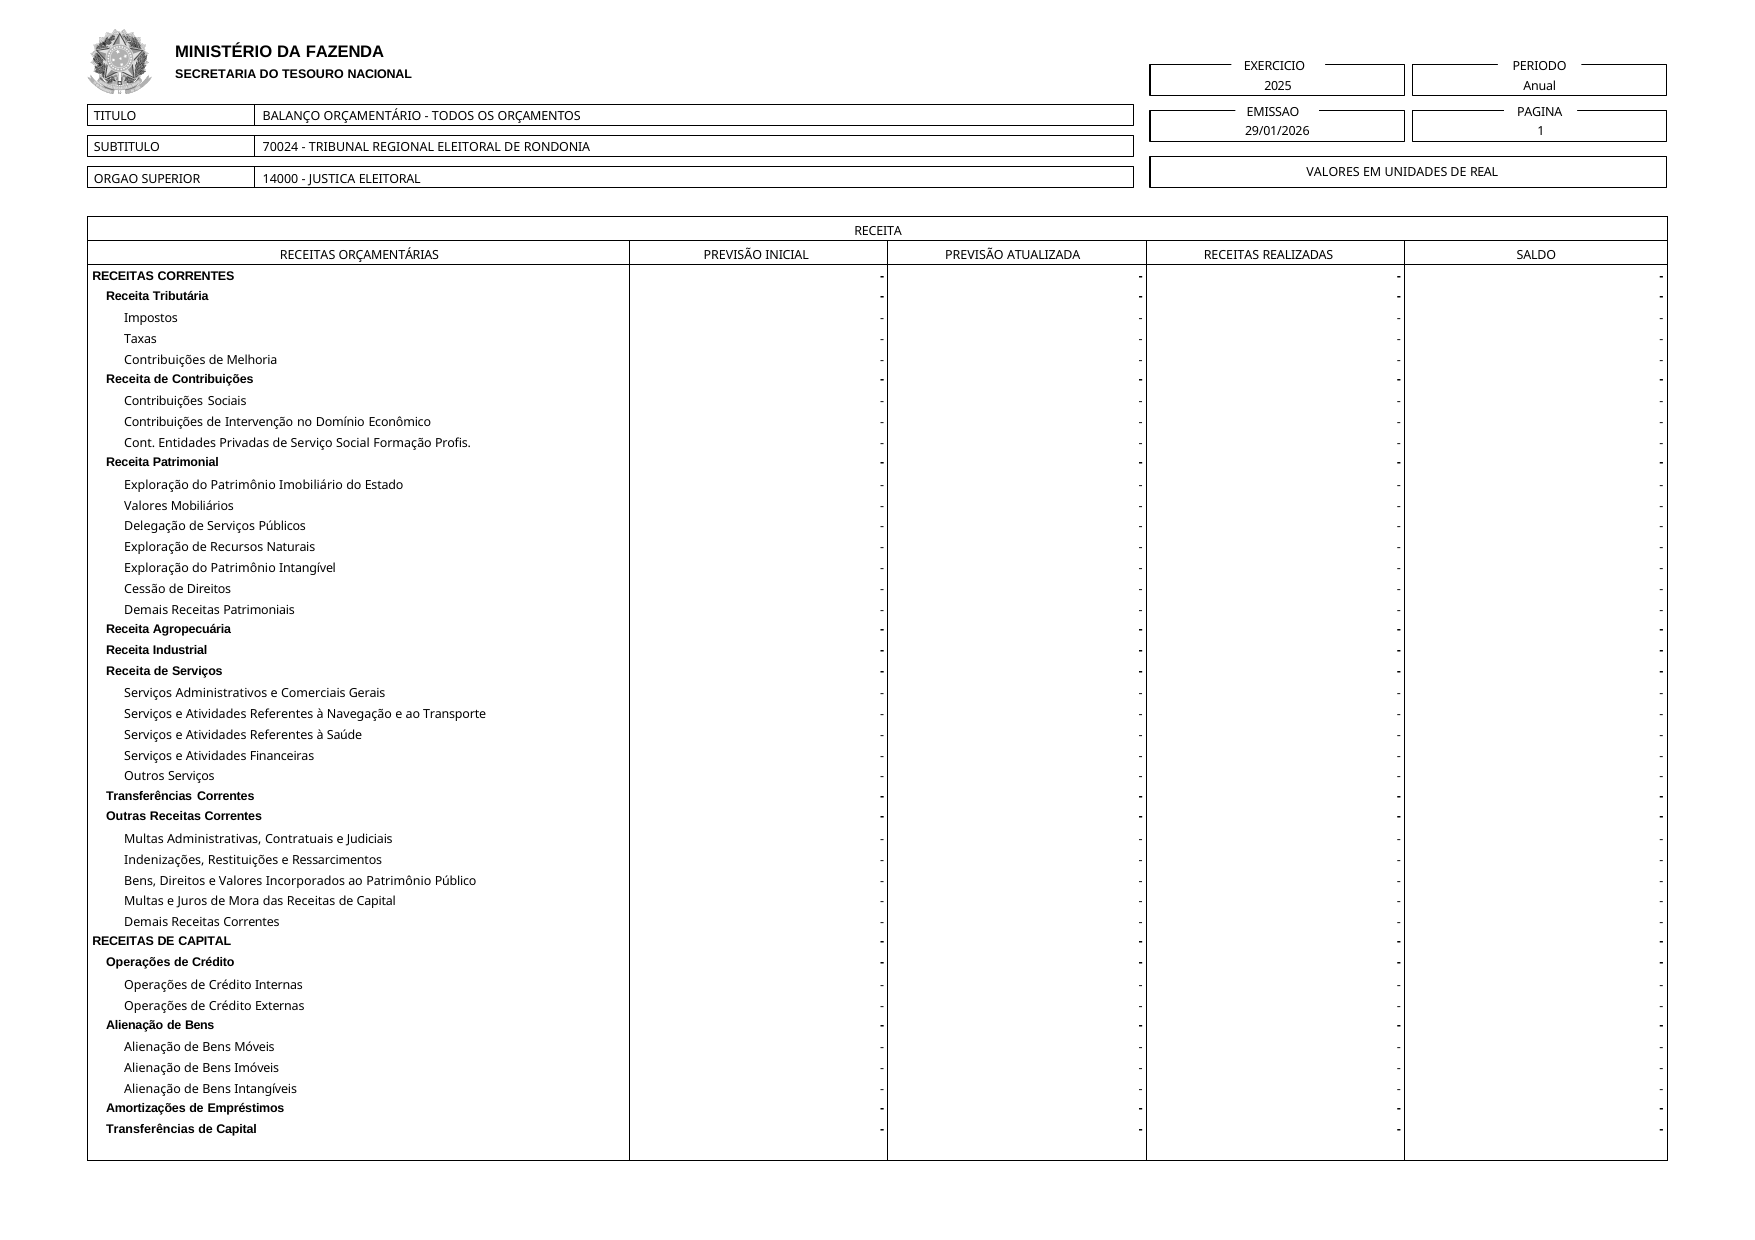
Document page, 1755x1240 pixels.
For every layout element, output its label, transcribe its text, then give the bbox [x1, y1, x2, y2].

table_cell Alienação de Bens [88, 1014, 629, 1035]
table_cell - [888, 452, 1146, 473]
table_cell - [888, 744, 1146, 764]
table_cell - [1147, 1014, 1404, 1035]
table_cell - [1405, 764, 1667, 785]
table_cell - [1405, 1077, 1667, 1098]
table_cell Alienação de Bens Imóveis [88, 1056, 629, 1077]
table_cell - [888, 535, 1146, 556]
table_cell - [1405, 285, 1667, 306]
table_cell - [630, 827, 887, 848]
table_cell RECEITAS DE CAPITAL [88, 931, 629, 952]
table_cell - [630, 389, 887, 410]
table_cell Alienação de Bens Móveis [88, 1035, 629, 1056]
table_cell - [630, 931, 887, 952]
table_cell SALDO [1405, 241, 1667, 264]
table_cell - [888, 306, 1146, 327]
table_cell Operações de Crédito [88, 952, 629, 973]
table_cell Exploração do Patrimônio Intangível [88, 556, 629, 577]
table_cell - [888, 827, 1146, 848]
table_cell - [1147, 1119, 1404, 1159]
table_cell - [1147, 369, 1404, 389]
table_cell - [1405, 827, 1667, 848]
table_cell - [630, 306, 887, 327]
table_cell - [1147, 265, 1404, 285]
table_cell - [888, 806, 1146, 827]
table_cell PREVISÃO ATUALIZADA [888, 241, 1146, 264]
table_cell Serviços e Atividades Financeiras [88, 744, 629, 764]
table_cell - [630, 1077, 887, 1098]
table_cell Multas Administrativas, Contratuais e Judiciais [88, 827, 629, 848]
table_cell - [888, 723, 1146, 743]
table_cell - [630, 327, 887, 348]
table_cell - [630, 431, 887, 452]
table_cell - [1147, 910, 1404, 931]
table_cell - [888, 431, 1146, 452]
table_cell - [1405, 889, 1667, 910]
table_cell - [888, 473, 1146, 493]
table_cell - [1147, 848, 1404, 868]
table_cell - [630, 764, 887, 785]
table_cell - [1147, 764, 1404, 785]
table_cell Impostos [88, 306, 629, 327]
table_cell RECEITAS ORÇAMENTÁRIAS [88, 241, 629, 264]
table_cell - [630, 514, 887, 535]
table_cell - [1147, 577, 1404, 598]
table_cell - [1147, 744, 1404, 764]
table_cell - [1147, 1077, 1404, 1098]
table_cell - [630, 473, 887, 493]
table_cell - [1405, 619, 1667, 639]
table_cell - [1147, 952, 1404, 973]
table_cell Receita de Serviços [88, 660, 629, 681]
table_cell - [888, 285, 1146, 306]
table_cell - [888, 1014, 1146, 1035]
table_cell - [630, 994, 887, 1014]
table_cell - [1147, 1056, 1404, 1077]
table_cell - [888, 1077, 1146, 1098]
table_cell - [630, 1098, 887, 1118]
table_cell - [1405, 931, 1667, 952]
table_cell Contribuições Sociais [88, 389, 629, 410]
table_cell - [1405, 389, 1667, 410]
table_cell Receita Patrimonial [88, 452, 629, 473]
table_cell - [888, 577, 1146, 598]
table_cell - [888, 910, 1146, 931]
table_cell - [1405, 327, 1667, 348]
table_cell - [1405, 681, 1667, 702]
table_cell - [1147, 931, 1404, 952]
table_cell - [1405, 994, 1667, 1014]
table_cell - [1147, 639, 1404, 660]
table_cell - [630, 806, 887, 827]
table_cell - [630, 1035, 887, 1056]
table_cell - [888, 889, 1146, 910]
table_cell - [630, 1014, 887, 1035]
table_cell - [1147, 806, 1404, 827]
table_cell Valores Mobiliários [88, 494, 629, 514]
table_cell - [1405, 431, 1667, 452]
table_cell - [1405, 265, 1667, 285]
table_cell - [630, 952, 887, 973]
table_cell - [888, 702, 1146, 723]
table_cell RECEITAS REALIZADAS [1147, 241, 1404, 264]
table_cell - [888, 1098, 1146, 1118]
table_cell - [1147, 431, 1404, 452]
table_cell - [1147, 285, 1404, 306]
table_cell - [630, 494, 887, 514]
table_cell - [888, 785, 1146, 806]
table_cell - [630, 556, 887, 577]
table_cell - [888, 389, 1146, 410]
table_cell - [1147, 494, 1404, 514]
table_cell - [1147, 994, 1404, 1014]
table_cell Demais Receitas Patrimoniais [88, 598, 629, 618]
table_cell - [1405, 348, 1667, 368]
table_cell - [888, 619, 1146, 639]
table_cell - [630, 285, 887, 306]
table_cell Transferências de Capital [88, 1119, 629, 1159]
table_cell Serviços e Atividades Referentes à Saúde [88, 723, 629, 743]
table_cell - [1405, 973, 1667, 993]
table_cell - [1405, 702, 1667, 723]
table_cell Exploração de Recursos Naturais [88, 535, 629, 556]
table_cell Operações de Crédito Externas [88, 994, 629, 1014]
table_cell - [888, 327, 1146, 348]
table_cell Demais Receitas Correntes [88, 910, 629, 931]
table_cell - [1147, 327, 1404, 348]
table_cell - [1147, 556, 1404, 577]
table_cell - [1147, 306, 1404, 327]
table_cell Taxas [88, 327, 629, 348]
table_cell - [888, 848, 1146, 868]
table_cell Bens, Direitos e Valores Incorporados ao Patrimônio Público [88, 869, 629, 889]
table_cell Receita Tributária [88, 285, 629, 306]
table_cell - [888, 764, 1146, 785]
table_cell Transferências Correntes [88, 785, 629, 806]
table_cell Cont. Entidades Privadas de Serviço Social Formação Profis. [88, 431, 629, 452]
table_cell - [1405, 1014, 1667, 1035]
table_cell - [1405, 306, 1667, 327]
table_cell - [1405, 952, 1667, 973]
table_cell - [1405, 910, 1667, 931]
table_cell - [888, 994, 1146, 1014]
table_cell - [888, 494, 1146, 514]
table_cell - [888, 514, 1146, 535]
table_cell Amortizações de Empréstimos [88, 1098, 629, 1118]
table_cell - [1405, 452, 1667, 473]
table_cell - [888, 869, 1146, 889]
table_cell - [630, 369, 887, 389]
table_cell - [1147, 889, 1404, 910]
table_cell Outras Receitas Correntes [88, 806, 629, 827]
table_cell - [1405, 869, 1667, 889]
table_cell - [1147, 723, 1404, 743]
table_cell - [888, 556, 1146, 577]
table_cell - [888, 639, 1146, 660]
table_cell PREVISÃO INICIAL [630, 241, 887, 264]
table_cell - [1147, 410, 1404, 431]
table_cell - [1147, 619, 1404, 639]
table_cell - [630, 681, 887, 702]
table_cell - [630, 785, 887, 806]
table_cell - [1405, 473, 1667, 493]
table_cell - [630, 702, 887, 723]
table_cell - [1405, 598, 1667, 618]
table_cell - [1147, 514, 1404, 535]
table_cell - [1147, 681, 1404, 702]
table_cell - [888, 598, 1146, 618]
table_cell - [1405, 1035, 1667, 1056]
table_cell Operações de Crédito Internas [88, 973, 629, 993]
table_cell - [888, 348, 1146, 368]
table_cell - [630, 869, 887, 889]
table_cell - [1147, 389, 1404, 410]
table_cell - [1405, 494, 1667, 514]
table_cell - [1405, 1119, 1667, 1159]
table_cell - [1147, 827, 1404, 848]
table_cell - [1405, 577, 1667, 598]
table_cell - [1405, 848, 1667, 868]
table_cell - [1405, 535, 1667, 556]
table_cell - [1405, 1098, 1667, 1118]
table_cell - [630, 410, 887, 431]
table_cell - [1147, 702, 1404, 723]
table_cell Outros Serviços [88, 764, 629, 785]
table_cell Serviços Administrativos e Comerciais Gerais [88, 681, 629, 702]
table_cell - [888, 1035, 1146, 1056]
table_cell Contribuições de Melhoria [88, 348, 629, 368]
table_cell - [1147, 535, 1404, 556]
table_cell Multas e Juros de Mora das Receitas de Capital [88, 889, 629, 910]
table_cell Receita Agropecuária [88, 619, 629, 639]
table_cell Indenizações, Restituições e Ressarcimentos [88, 848, 629, 868]
table_cell - [888, 681, 1146, 702]
table_cell - [630, 265, 887, 285]
table_cell - [630, 723, 887, 743]
table_cell - [630, 910, 887, 931]
table_cell - [888, 931, 1146, 952]
table_cell - [1147, 973, 1404, 993]
table_cell - [888, 1119, 1146, 1159]
table_cell - [1147, 598, 1404, 618]
table_cell - [888, 660, 1146, 681]
table_cell - [630, 660, 887, 681]
table_cell Delegação de Serviços Públicos [88, 514, 629, 535]
table_cell Cessão de Direitos [88, 577, 629, 598]
table_cell Serviços e Atividades Referentes à Navegação e ao Transporte [88, 702, 629, 723]
table_cell Contribuições de Intervenção no Domínio Econômico [88, 410, 629, 431]
table_cell - [1147, 1098, 1404, 1118]
table_cell - [630, 619, 887, 639]
table_cell - [1147, 660, 1404, 681]
table_cell Receita de Contribuições [88, 369, 629, 389]
table_cell - [1405, 806, 1667, 827]
table_cell - [630, 1056, 887, 1077]
table_cell - [1147, 452, 1404, 473]
table_cell - [1405, 556, 1667, 577]
table_cell - [1405, 514, 1667, 535]
table_cell - [888, 369, 1146, 389]
table_cell - [888, 265, 1146, 285]
table_cell - [1405, 1056, 1667, 1077]
table_header RECEITA [88, 217, 1667, 240]
table_cell - [888, 973, 1146, 993]
table_cell - [888, 1056, 1146, 1077]
table_cell - [630, 848, 887, 868]
table_cell - [630, 639, 887, 660]
table_cell - [630, 973, 887, 993]
table_cell - [630, 744, 887, 764]
table_cell RECEITAS CORRENTES [88, 265, 629, 285]
table_cell - [888, 952, 1146, 973]
table_cell - [630, 535, 887, 556]
table_cell - [630, 598, 887, 618]
table_cell - [630, 452, 887, 473]
table_cell - [630, 889, 887, 910]
table_cell - [1405, 723, 1667, 743]
table_cell - [630, 1119, 887, 1159]
table_cell - [1147, 869, 1404, 889]
table_cell Exploração do Patrimônio Imobiliário do Estado [88, 473, 629, 493]
table_cell - [1147, 473, 1404, 493]
table_cell - [630, 348, 887, 368]
table_cell - [1405, 785, 1667, 806]
table_cell - [1405, 660, 1667, 681]
table_cell - [888, 410, 1146, 431]
table_cell - [1147, 785, 1404, 806]
table_cell Alienação de Bens Intangíveis [88, 1077, 629, 1098]
table_cell Receita Industrial [88, 639, 629, 660]
table_cell - [1405, 744, 1667, 764]
table_cell - [1147, 1035, 1404, 1056]
table_cell - [1405, 410, 1667, 431]
table_cell - [1147, 348, 1404, 368]
table_cell - [1405, 369, 1667, 389]
table_cell - [1405, 639, 1667, 660]
table_cell - [630, 577, 887, 598]
